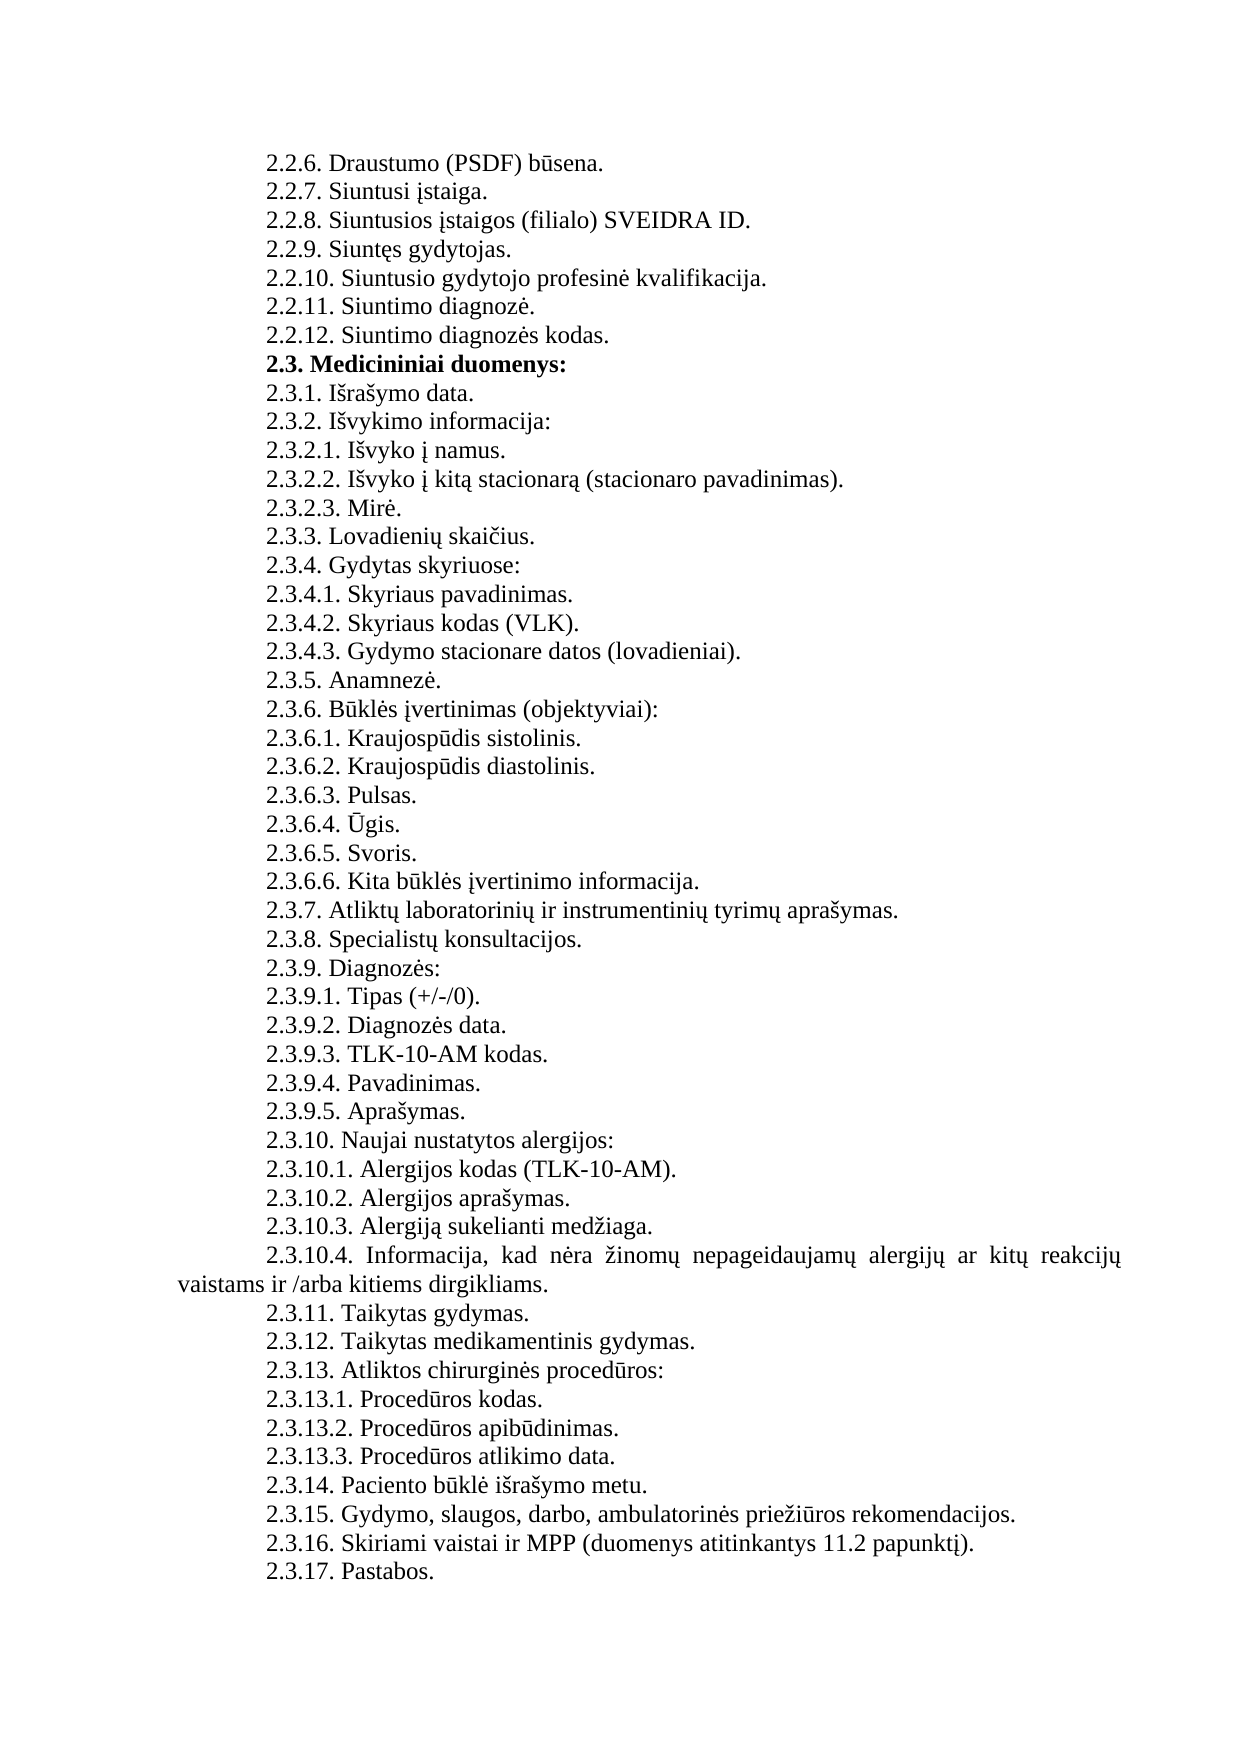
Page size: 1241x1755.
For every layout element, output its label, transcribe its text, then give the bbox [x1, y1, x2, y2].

text 2.3.17. Pastabos. [177, 1556, 1122, 1585]
text 2.3.12. Taikytas medikamentinis gydymas. [177, 1326, 1122, 1355]
text 2.3.10.3. Alergiją sukelianti medžiaga. [177, 1211, 1122, 1240]
text 2.2.9. Siuntęs gydytojas. [177, 234, 1122, 263]
text 2.3.2. Išvykimo informacija: [177, 406, 1122, 435]
text 2.2.7. Siuntusi įstaiga. [177, 176, 1122, 205]
text 2.3.9.1. Tipas (+/-/0). [177, 981, 1122, 1010]
text 2.2.12. Siuntimo diagnozės kodas. [177, 320, 1122, 349]
text 2.3.5. Anamnezė. [177, 665, 1122, 694]
text 2.3. Medicininiai duomenys: [177, 349, 1122, 378]
text 2.2.10. Siuntusio gydytojo profesinė kvalifikacija. [177, 263, 1122, 291]
text 2.3.14. Paciento būklė išrašymo metu. [177, 1470, 1122, 1499]
text 2.3.10.1. Alergijos kodas (TLK-10-AM). [177, 1154, 1122, 1183]
text 2.3.3. Lovadienių skaičius. [177, 521, 1122, 550]
text 2.3.2.1. Išvyko į namus. [177, 435, 1122, 464]
text 2.2.6. Draustumo (PSDF) būsena. [177, 148, 1122, 176]
text 2.3.13.1. Procedūros kodas. [177, 1384, 1122, 1413]
text 2.3.6.6. Kita būklės įvertinimo informacija. [177, 866, 1122, 895]
text 2.3.4.3. Gydymo stacionare datos (lovadieniai). [177, 636, 1122, 665]
text 2.3.13.3. Procedūros atlikimo data. [177, 1441, 1122, 1470]
text 2.3.4.2. Skyriaus kodas (VLK). [177, 608, 1122, 636]
text 2.3.9.5. Aprašymas. [177, 1096, 1122, 1125]
text 2.3.6.4. Ūgis. [177, 809, 1122, 838]
text 2.3.6.3. Pulsas. [177, 780, 1122, 809]
text 2.2.8. Siuntusios įstaigos (filialo) SVEIDRA ID. [177, 205, 1122, 234]
text 2.3.6.1. Kraujospūdis sistolinis. [177, 723, 1122, 751]
text 2.3.4.1. Skyriaus pavadinimas. [177, 579, 1122, 608]
text 2.3.10.2. Alergijos aprašymas. [177, 1183, 1122, 1211]
text 2.3.6. Būklės įvertinimas (objektyviai): [177, 694, 1122, 723]
text 2.3.13.2. Procedūros apibūdinimas. [177, 1413, 1122, 1441]
text 2.3.2.2. Išvyko į kitą stacionarą (stacionaro pavadinimas). [177, 464, 1122, 493]
text 2.3.9.2. Diagnozės data. [177, 1010, 1122, 1039]
text 2.3.1. Išrašymo data. [177, 378, 1122, 406]
text 2.3.15. Gydymo, slaugos, darbo, ambulatorinės priežiūros rekomendacijos. [177, 1499, 1122, 1528]
text 2.3.2.3. Mirė. [177, 493, 1122, 521]
text 2.3.11. Taikytas gydymas. [177, 1298, 1122, 1326]
text 2.3.13. Atliktos chirurginės procedūros: [177, 1355, 1122, 1384]
text 2.3.9.3. TLK-10-AM kodas. [177, 1039, 1122, 1068]
text 2.3.10. Naujai nustatytos alergijos: [177, 1125, 1122, 1154]
text 2.3.9. Diagnozės: [177, 953, 1122, 981]
text 2.3.4. Gydytas skyriuose: [177, 550, 1122, 579]
text 2.3.8. Specialistų konsultacijos. [177, 924, 1122, 953]
text 2.3.9.4. Pavadinimas. [177, 1068, 1122, 1096]
text 2.2.11. Siuntimo diagnozė. [177, 291, 1122, 320]
text 2.3.6.2. Kraujospūdis diastolinis. [177, 751, 1122, 780]
text 2.3.7. Atliktų laboratorinių ir instrumentinių tyrimų aprašymas. [177, 895, 1122, 924]
text 2.3.10.4. Informacija, kad nėra žinomų nepageidaujamų alergijų ar kitų reakcijų vaistams ir /arba kitiems dirgikliams. [177, 1240, 1122, 1298]
text 2.3.6.5. Svoris. [177, 838, 1122, 866]
text 2.3.16. Skiriami vaistai ir MPP (duomenys atitinkantys 11.2 papunktį). [177, 1528, 1122, 1556]
